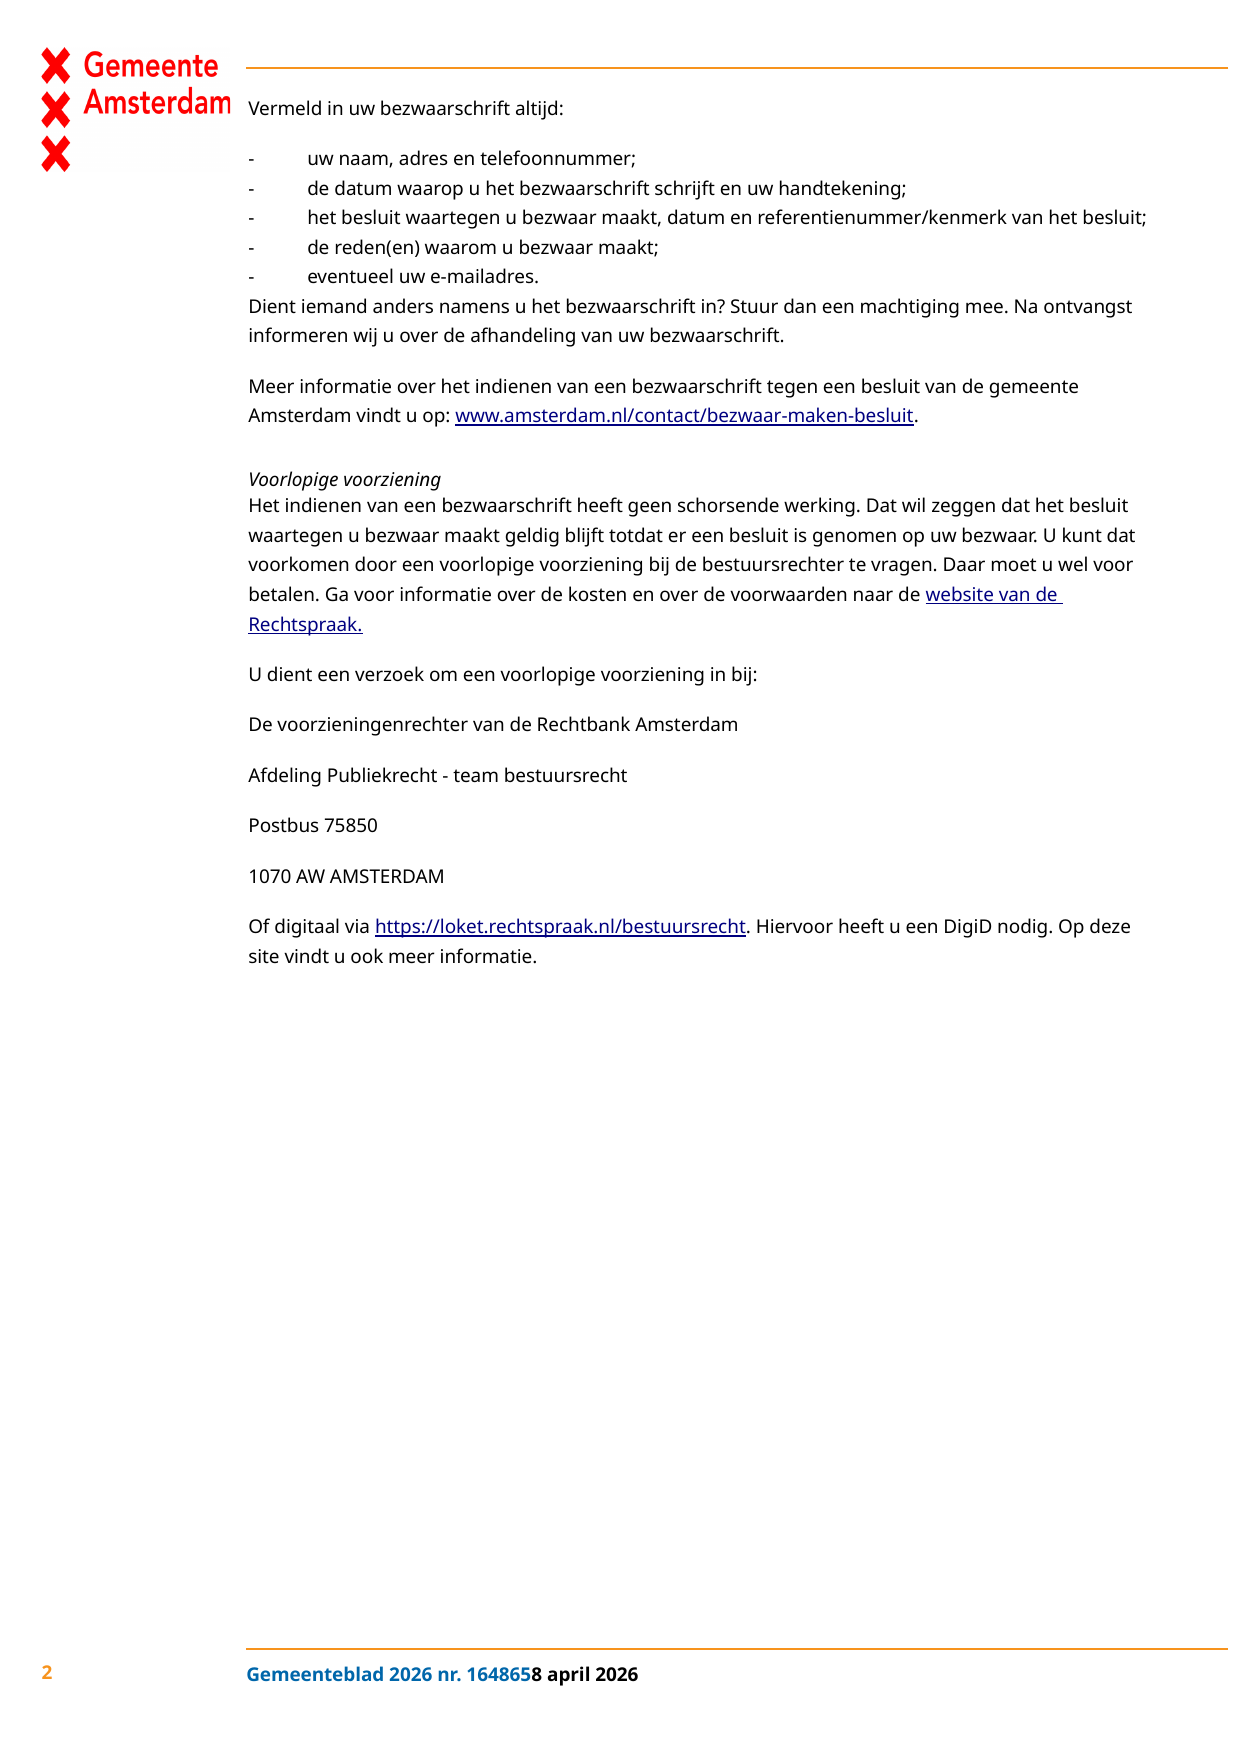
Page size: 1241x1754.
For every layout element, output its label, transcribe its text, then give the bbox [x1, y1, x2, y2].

text Afdeling Publiekrecht - team bestuursrecht [248, 762, 1152, 788]
list eventueel uw e-mailadres. [248, 263, 1152, 289]
list de datum waarop u het bezwaarschrift schrijft en uw handtekening; [248, 175, 1152, 201]
text Het indienen van een bezwaarschrift heeft geen schorsende werking. Dat wil zeggen dat het besluit waartegen u bezwaar maakt geldig blijft totdat er een besluit is genomen op uw bezwaar. U kunt dat voorkomen door een voorlopige voorziening bij de bestuursrechter te vragen. Daar moet u wel voor betalen. Ga voor informatie over de kosten en over de voorwaarden naar de website van de Rechtspraak. [248, 492, 1152, 636]
text Vermeld in uw bezwaarschrift altijd: [248, 95, 1152, 121]
list uw naam, adres en telefoonnummer; [248, 145, 1152, 171]
text Voorlopige voorziening [248, 467, 1152, 492]
text 1070 AW AMSTERDAM [248, 863, 1152, 888]
text Of digitaal via https://loket.rechtspraak.nl/bestuursrecht. Hiervoor heeft u een DigiD nodig. Op deze site vindt u ook meer informatie. [248, 913, 1152, 968]
text Postbus 75850 [248, 812, 1152, 838]
text De voorzieningenrechter van de Rechtbank Amsterdam [248, 712, 1152, 737]
list de reden(en) waarom u bezwaar maakt; [248, 234, 1152, 260]
text Meer informatie over het indienen van een bezwaarschrift tegen een besluit van de gemeente Amsterdam vindt u op: www.amsterdam.nl/contact/bezwaar-maken-besluit. [248, 373, 1152, 428]
text U dient een verzoek om een voorlopige voorziening in bij: [248, 661, 1152, 687]
list het besluit waartegen u bezwaar maakt, datum en referentienummer/kenmerk van het besluit; [248, 204, 1152, 230]
text Dient iemand anders namens u het bezwaarschrift in? Stuur dan een machtiging mee. Na ontvangst informeren wij u over de afhandeling van uw bezwaarschrift. [248, 293, 1152, 348]
picture [41, 47, 231, 172]
